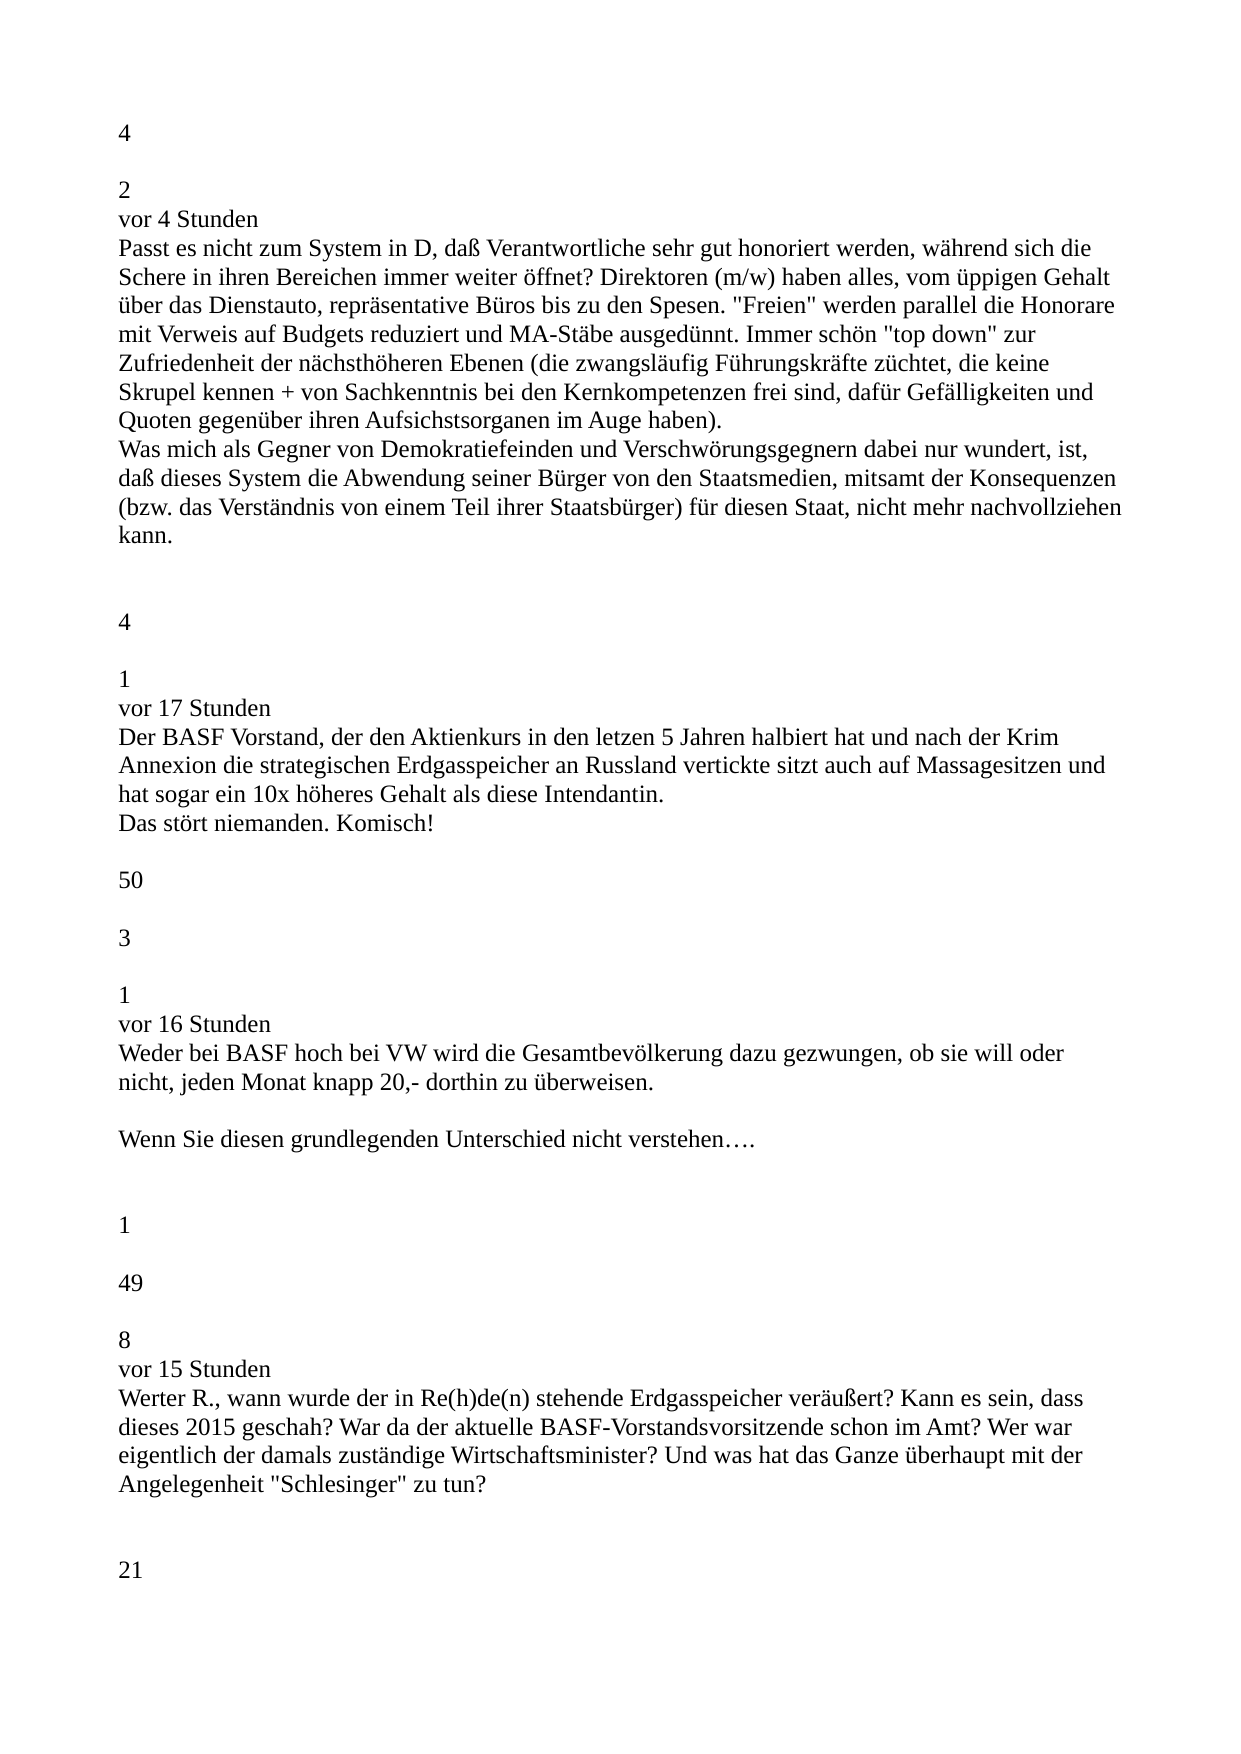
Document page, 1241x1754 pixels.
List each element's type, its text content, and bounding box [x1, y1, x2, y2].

text 8 [118, 1326, 1122, 1354]
text vor 15 Stunden [118, 1354, 1122, 1383]
text Wenn Sie diesen grundlegenden Unterschied nicht verstehen…. [118, 1124, 1122, 1153]
text 2 [118, 176, 1122, 204]
text Was mich als Gegner von Demokratiefeinden und Verschwörungsgegnern dabei nur wundert, ist, daß dieses System die Abwendung seiner Bürger von den Staatsmedien, mitsamt der Konsequenzen (bzw. das Verständnis von einem Teil ihrer Staatsbürger) für diesen Staat, nicht mehr nachvollziehen kann. [118, 434, 1122, 549]
text 4 [118, 607, 1122, 636]
text 4 [118, 118, 1122, 147]
text 49 [118, 1268, 1122, 1297]
text Werter R., wann wurde der in Re(h)de(n) stehende Erdgasspeicher veräußert? Kann es sein, dass dieses 2015 geschah? War da der aktuelle BASF-Vorstandsvorsitzende schon im Amt? Wer war eigentlich der damals zuständige Wirtschaftsminister? Und was hat das Ganze überhaupt mit der Angelegenheit "Schlesinger" zu tun? [118, 1383, 1122, 1498]
text Weder bei BASF hoch bei VW wird die Gesamtbevölkerung dazu gezwungen, ob sie will oder nicht, jeden Monat knapp 20,- dorthin zu überweisen. [118, 1038, 1122, 1096]
text vor 4 Stunden [118, 204, 1122, 233]
text vor 16 Stunden [118, 1009, 1122, 1038]
text Passt es nicht zum System in D, daß Verantwortliche sehr gut honoriert werden, während sich die Schere in ihren Bereichen immer weiter öffnet? Direktoren (m/w) haben alles, vom üppigen Gehalt über das Dienstauto, repräsentative Büros bis zu den Spesen. "Freien" werden parallel die Honorare mit Verweis auf Budgets reduziert und MA-Stäbe ausgedünnt. Immer schön "top down" zur Zufriedenheit der nächsthöheren Ebenen (die zwangsläufig Führungskräfte züchtet, die keine Skrupel kennen + von Sachkenntnis bei den Kernkompetenzen frei sind, dafür Gefälligkeiten und Quoten gegenüber ihren Aufsichstsorganen im Auge haben). [118, 233, 1122, 434]
text 1 [118, 664, 1122, 693]
text 50 [118, 866, 1122, 894]
text 1 [118, 981, 1122, 1009]
text 3 [118, 923, 1122, 952]
text 21 [118, 1556, 1122, 1584]
text 1 [118, 1211, 1122, 1239]
text vor 17 Stunden [118, 693, 1122, 722]
text Das stört niemanden. Komisch! [118, 808, 1122, 837]
text Der BASF Vorstand, der den Aktienkurs in den letzen 5 Jahren halbiert hat und nach der Krim Annexion die strategischen Erdgasspeicher an Russland vertickte sitzt auch auf Massagesitzen und hat sogar ein 10x höheres Gehalt als diese Intendantin. [118, 722, 1122, 808]
